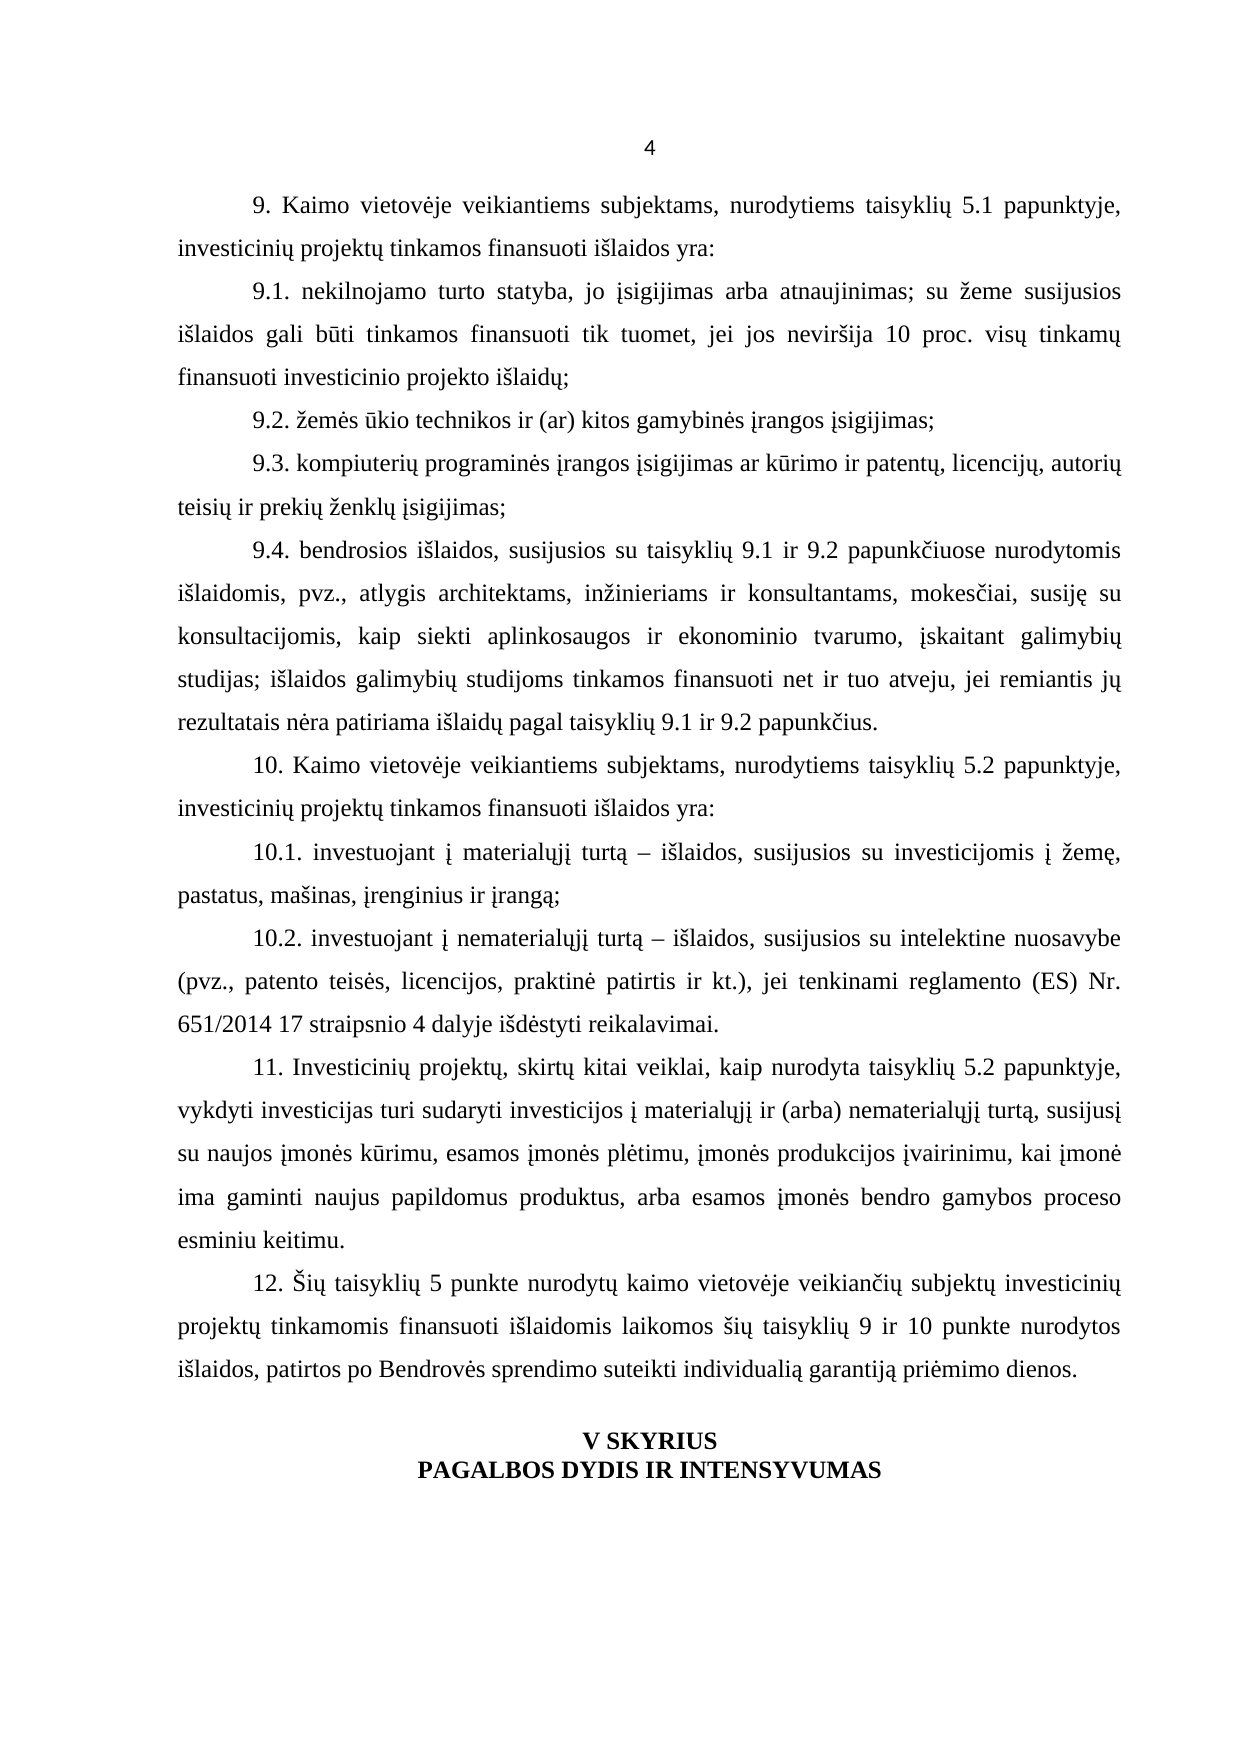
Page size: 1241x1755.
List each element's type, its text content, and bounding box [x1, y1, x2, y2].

text 9.1. nekilnojamo turto statyba, jo įsigijimas arba atnaujinimas; su žeme susijusios išlaidos gali būti tinkamos finansuoti tik tuomet, jei jos neviršija 10 proc. visų tinkamų finansuoti investicinio projekto išlaidų; [177, 276, 1122, 391]
text V SKYRIUS [177, 1426, 1122, 1455]
text PAGALBOS DYDIS IR INTENSYVUMAS [177, 1455, 1122, 1483]
text 9.2. žemės ūkio technikos ir (ar) kitos gamybinės įrangos įsigijimas; [177, 405, 1122, 434]
text 11. Investicinių projektų, skirtų kitai veiklai, kaip nurodyta taisyklių 5.2 papunktyje, vykdyti investicijas turi sudaryti investicijos į materialųjį ir (arba) nematerialųjį turtą, susijusį su naujos įmonės kūrimu, esamos įmonės plėtimu, įmonės produkcijos įvairinimu, kai įmonė ima gaminti naujus papildomus produktus, arba esamos įmonės bendro gamybos proceso esminiu keitimu. [177, 1052, 1122, 1253]
text 9.4. bendrosios išlaidos, susijusios su taisyklių 9.1 ir 9.2 papunkčiuose nurodytomis išlaidomis, pvz., atlygis architektams, inžinieriams ir konsultantams, mokesčiai, susiję su konsultacijomis, kaip siekti aplinkosaugos ir ekonominio tvarumo, įskaitant galimybių studijas; išlaidos galimybių studijoms tinkamos finansuoti net ir tuo atveju, jei remiantis jų rezultatais nėra patiriama išlaidų pagal taisyklių 9.1 ir 9.2 papunkčius. [177, 535, 1122, 736]
text 10.1. investuojant į materialųjį turtą – išlaidos, susijusios su investicijomis į žemę, pastatus, mašinas, įrenginius ir įrangą; [177, 837, 1122, 908]
text 12. Šių taisyklių 5 punkte nurodytų kaimo vietovėje veikiančių subjektų investicinių projektų tinkamomis finansuoti išlaidomis laikomos šių taisyklių 9 ir 10 punkte nurodytos išlaidos, patirtos po Bendrovės sprendimo suteikti individualią garantiją priėmimo dienos. [177, 1268, 1122, 1383]
text 9.3. kompiuterių programinės įrangos įsigijimas ar kūrimo ir patentų, licencijų, autorių teisių ir prekių ženklų įsigijimas; [177, 448, 1122, 520]
text 9. Kaimo vietovėje veikiantiems subjektams, nurodytiems taisyklių 5.1 papunktyje, investicinių projektų tinkamos finansuoti išlaidos yra: [177, 190, 1122, 262]
text 10. Kaimo vietovėje veikiantiems subjektams, nurodytiems taisyklių 5.2 papunktyje, investicinių projektų tinkamos finansuoti išlaidos yra: [177, 750, 1122, 822]
text 10.2. investuojant į nematerialųjį turtą – išlaidos, susijusios su intelektine nuosavybe (pvz., patento teisės, licencijos, praktinė patirtis ir kt.), jei tenkinami reglamento (ES) Nr. 651/2014 17 straipsnio 4 dalyje išdėstyti reikalavimai. [177, 923, 1122, 1038]
